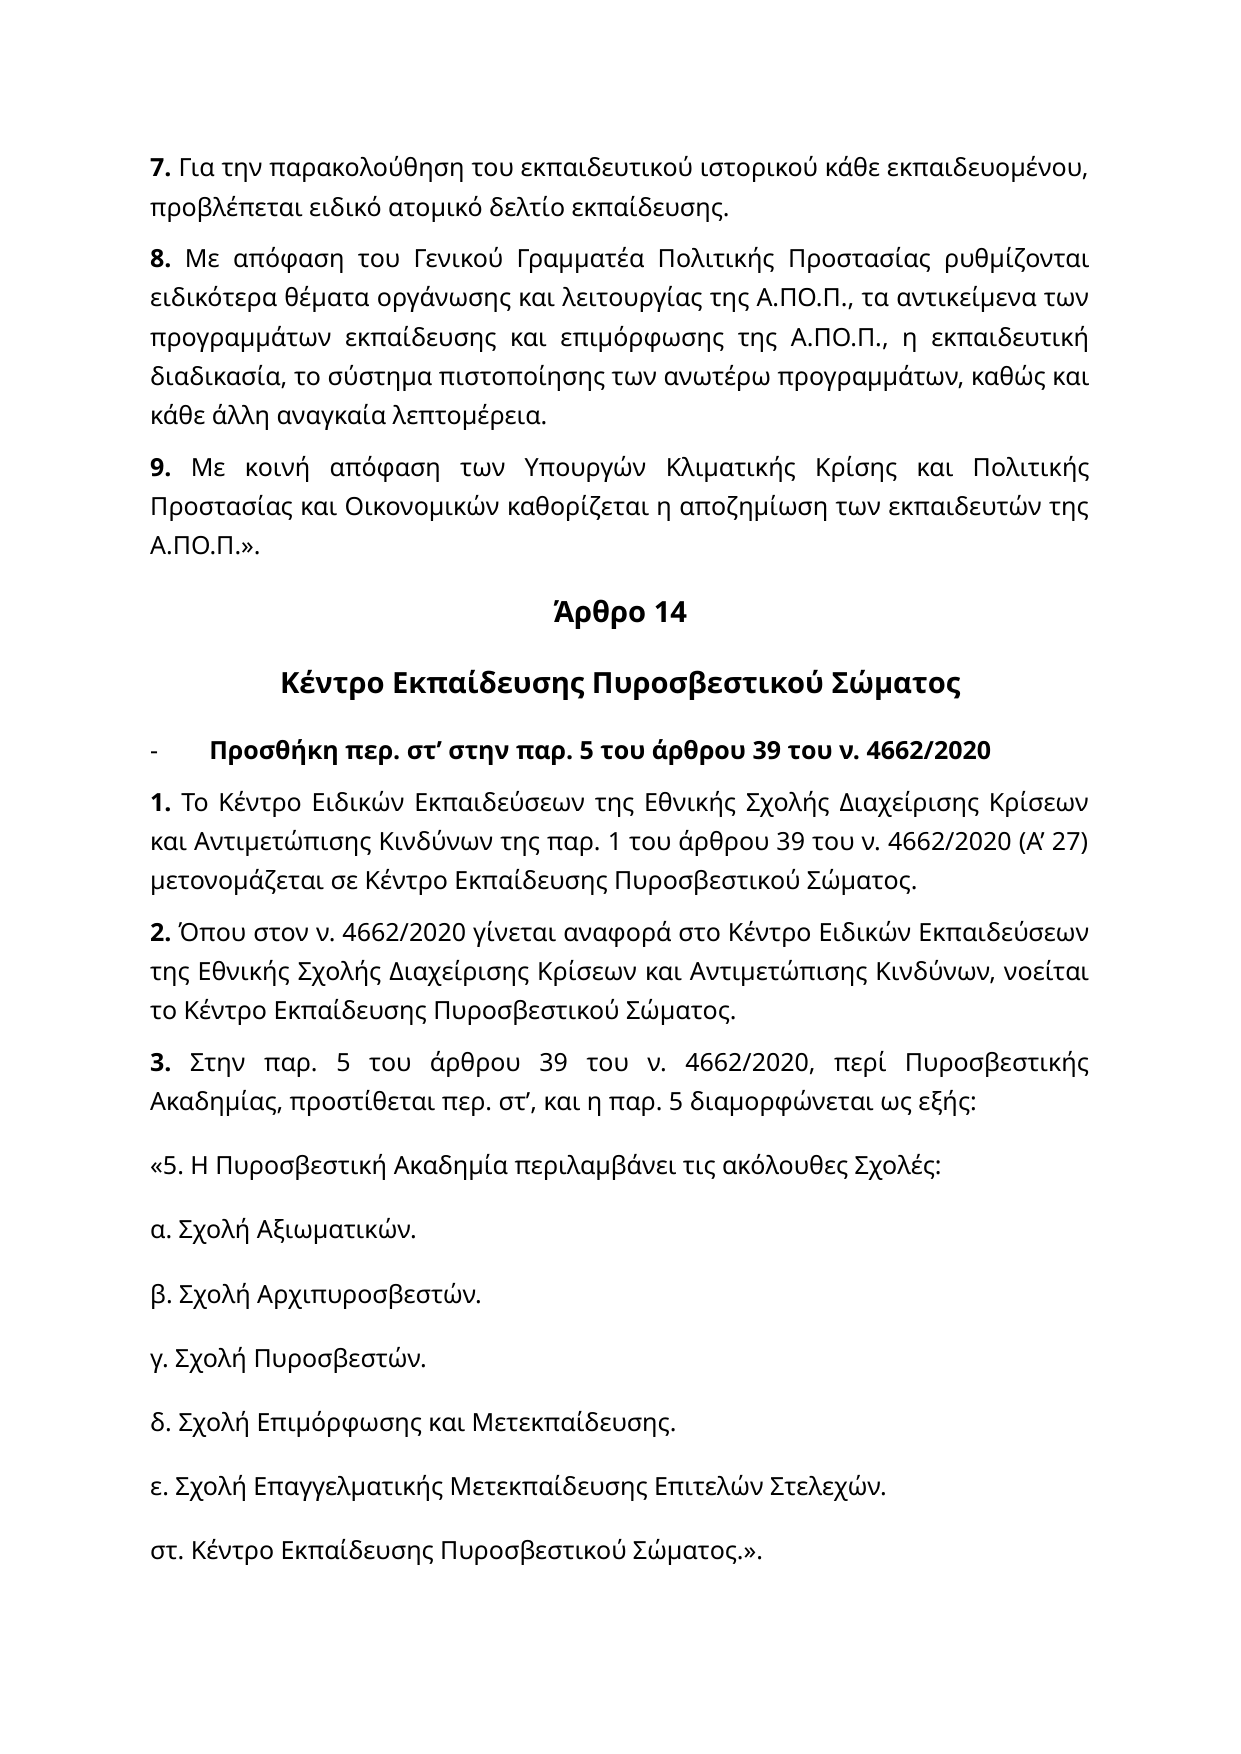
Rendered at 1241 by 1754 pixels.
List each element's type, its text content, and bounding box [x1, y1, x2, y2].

text 8. Με απόφαση του Γενικού Γραμματέα Πολιτικής Προστασίας ρυθμίζονται ειδικότερα θέματα οργάνωσης και λειτουργίας της Α.ΠΟ.Π., τα αντικείμενα των προγραμμάτων εκπαίδευσης και επιμόρφωσης της Α.ΠΟ.Π., η εκπαιδευτική διαδικασία, το σύστημα πιστοποίησης των ανωτέρω προγραμμάτων, καθώς και κάθε άλλη αναγκαία λεπτομέρεια. [150, 241, 1090, 432]
text ε. Σχολή Επαγγελματικής Μετεκπαίδευσης Επιτελών Στελεχών. [150, 1469, 1090, 1503]
text στ. Κέντρο Εκπαίδευσης Πυροσβεστικού Σώματος.». [150, 1533, 1090, 1567]
subtitle Άρθρο 14 [150, 592, 1090, 631]
text δ. Σχολή Επιμόρφωσης και Μετεκπαίδευσης. [150, 1404, 1090, 1439]
subtitle Κέντρο Εκπαίδευσης Πυροσβεστικού Σώματος [150, 662, 1090, 702]
text 2. Όπου στον ν. 4662/2020 γίνεται αναφορά στο Κέντρο Ειδικών Εκπαιδεύσεων της Εθνικής Σχολής Διαχείρισης Κρίσεων και Αντιμετώπισης Κινδύνων, νοείται το Κέντρο Εκπαίδευσης Πυροσβεστικού Σώματος. [150, 914, 1090, 1027]
text 1. Το Κέντρο Ειδικών Εκπαιδεύσεων της Εθνικής Σχολής Διαχείρισης Κρίσεων και Αντιμετώπισης Κινδύνων της παρ. 1 του άρθρου 39 του ν. 4662/2020 (Α’ 27) μετονομάζεται σε Κέντρο Εκπαίδευσης Πυροσβεστικού Σώματος. [150, 784, 1090, 897]
text «5. Η Πυροσβεστική Ακαδημία περιλαμβάνει τις ακόλουθες Σχολές: [150, 1148, 1090, 1182]
text 3. Στην παρ. 5 του άρθρου 39 του ν. 4662/2020, περί Πυροσβεστικής Ακαδημίας, προστίθεται περ. στ’, και η παρ. 5 διαμορφώνεται ως εξής: [150, 1044, 1090, 1118]
text α. Σχολή Αξιωματικών. [150, 1212, 1090, 1246]
text 9. Με κοινή απόφαση των Υπουργών Κλιματικής Κρίσης και Πολιτικής Προστασίας και Οικονομικών καθορίζεται η αποζημίωση των εκπαιδευτών της Α.ΠΟ.Π.». [150, 449, 1090, 562]
list - Προσθήκη περ. στ’ στην παρ. 5 του άρθρου 39 του ν. 4662/2020 [150, 733, 1090, 767]
text 7. Για την παρακολούθηση του εκπαιδευτικού ιστορικού κάθε εκπαιδευομένου, προβλέπεται ειδικό ατομικό δελτίο εκπαίδευσης. [150, 150, 1090, 223]
text β. Σχολή Αρχιπυροσβεστών. [150, 1276, 1090, 1310]
text γ. Σχολή Πυροσβεστών. [150, 1340, 1090, 1374]
